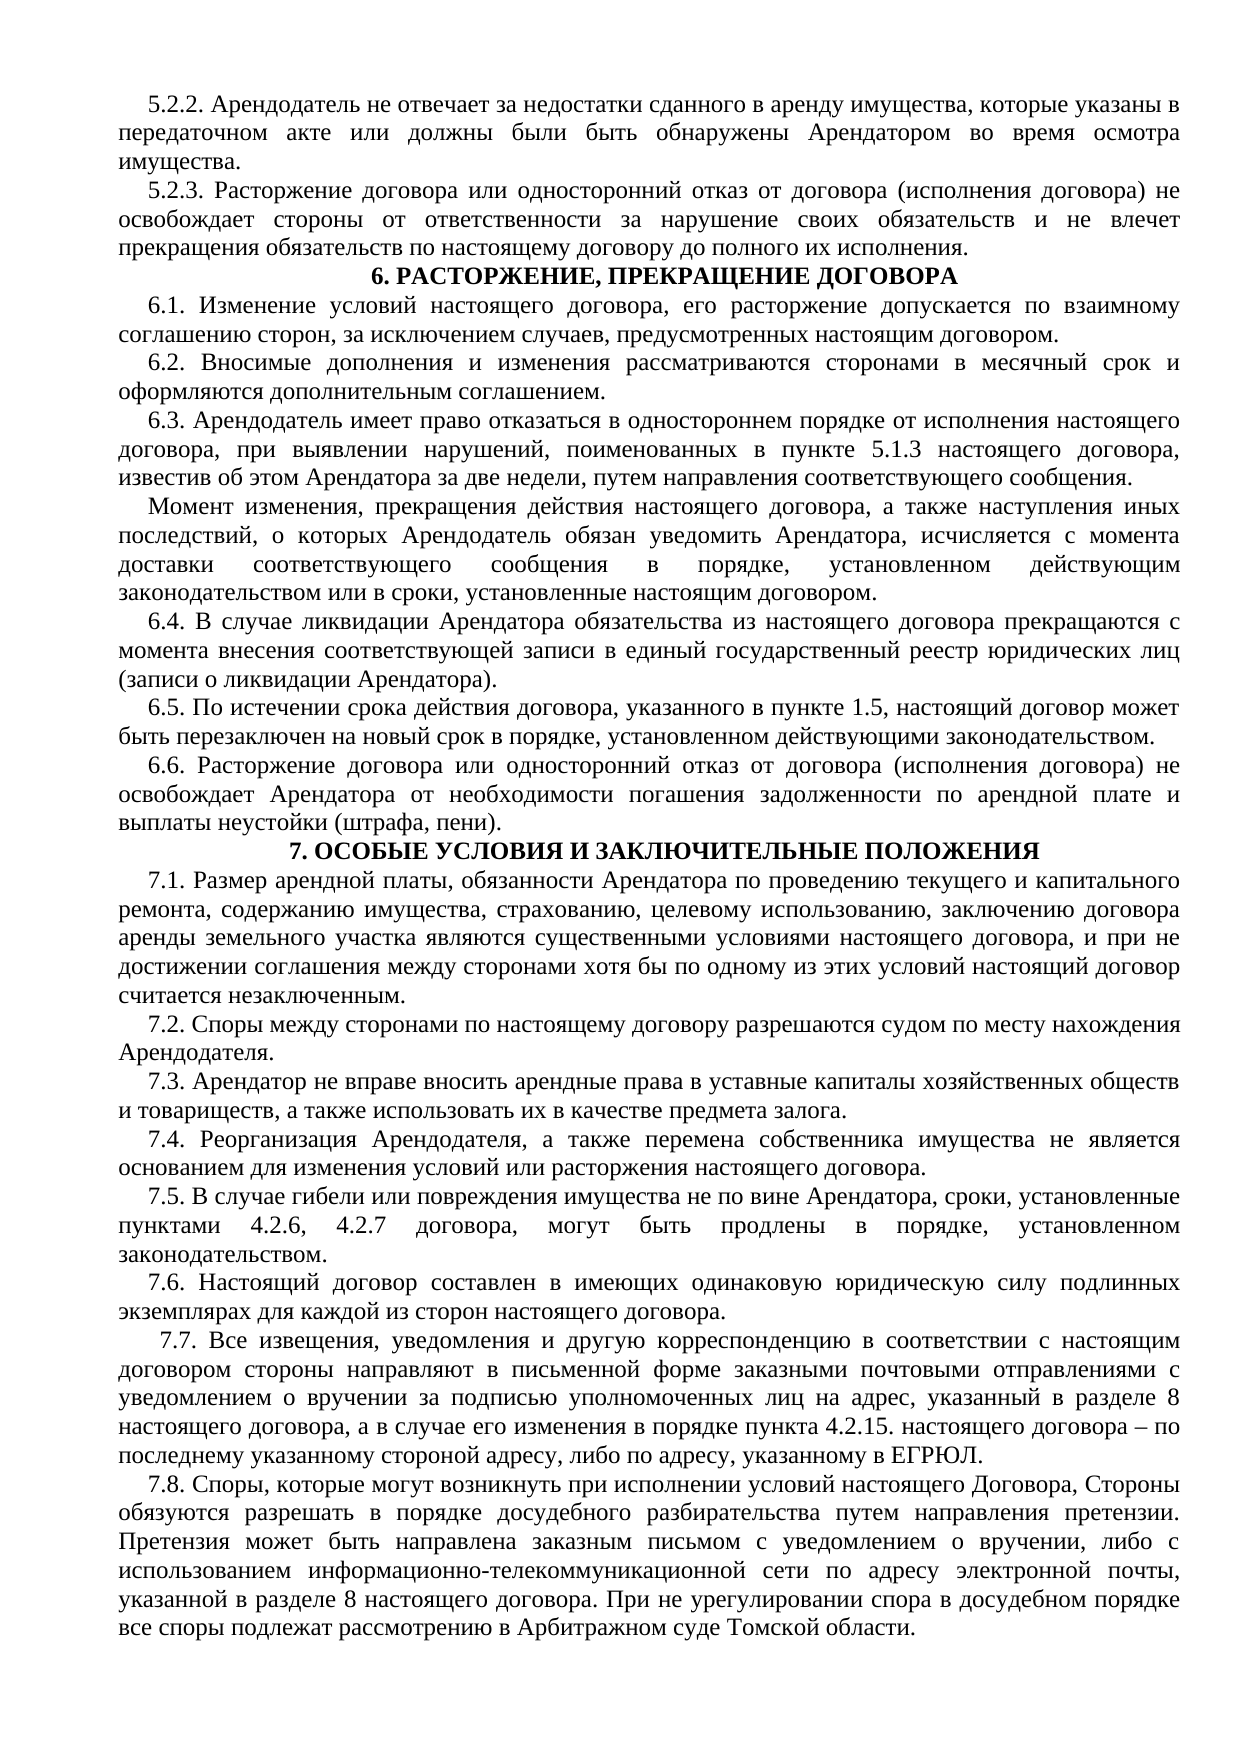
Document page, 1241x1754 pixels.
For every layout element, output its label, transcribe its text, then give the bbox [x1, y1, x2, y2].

text 6.1. Изменение условий настоящего договора, его расторжение допускается по взаимному соглашению сторон, за исключением случаев, предусмотренных настоящим договором. [118, 290, 1181, 347]
text 7. ОСОБЫЕ УСЛОВИЯ И ЗАКЛЮЧИТЕЛЬНЫЕ ПОЛОЖЕНИЯ [118, 836, 1181, 865]
text 5.2.3. Расторжение договора или односторонний отказ от договора (исполнения договора) не освобождает стороны от ответственности за нарушение своих обязательств и не влечет прекращения обязательств по настоящему договору до полного их исполнения. [118, 175, 1181, 261]
text 7.6. Настоящий договор составлен в имеющих одинаковую юридическую силу подлинных экземплярах для каждой из сторон настоящего договора. [118, 1267, 1181, 1325]
text 7.3. Арендатор не вправе вносить арендные права в уставные капиталы хозяйственных обществ и товариществ, а также использовать их в качестве предмета залога. [118, 1066, 1181, 1124]
text 7.5. В случае гибели или повреждения имущества не по вине Арендатора, сроки, установленные пунктами 4.2.6, 4.2.7 договора, могут быть продлены в порядке, установленном законодательством. [118, 1181, 1181, 1267]
text 6.5. По истечении срока действия договора, указанного в пункте 1.5, настоящий договор может быть перезаключен на новый срок в порядке, установленном действующими законодательством. [118, 692, 1181, 750]
text 7.7. Все извещения, уведомления и другую корреспонденцию в соответствии с настоящим договором стороны направляют в письменной форме заказными почтовыми отправлениями с уведомлением о вручении за подписью уполномоченных лиц на адрес, указанный в разделе 8 настоящего договора, а в случае его изменения в порядке пункта 4.2.15. настоящего договора – по последнему указанному стороной адресу, либо по адресу, указанному в ЕГРЮЛ. [118, 1325, 1181, 1469]
text 6. РАСТОРЖЕНИЕ, ПРЕКРАЩЕНИЕ ДОГОВОРА [118, 261, 1181, 290]
text 6.2. Вносимые дополнения и изменения рассматриваются сторонами в месячный срок и оформляются дополнительным соглашением. [118, 347, 1181, 405]
text 6.3. Арендодатель имеет право отказаться в одностороннем порядке от исполнения настоящего договора, при выявлении нарушений, поименованных в пункте 5.1.3 настоящего договора, известив об этом Арендатора за две недели, путем направления соответствующего сообщения. [118, 405, 1181, 491]
text 6.4. В случае ликвидации Арендатора обязательства из настоящего договора прекращаются с момента внесения соответствующей записи в единый государственный реестр юридических лиц (записи о ликвидации Арендатора). [118, 606, 1181, 692]
text 6.6. Расторжение договора или односторонний отказ от договора (исполнения договора) не освобождает Арендатора от необходимости погашения задолженности по арендной плате и выплаты неустойки (штрафа, пени). [118, 750, 1181, 836]
text 7.2. Споры между сторонами по настоящему договору разрешаются судом по месту нахождения Арендодателя. [118, 1009, 1181, 1066]
text 7.4. Реорганизация Арендодателя, а также перемена собственника имущества не является основанием для изменения условий или расторжения настоящего договора. [118, 1124, 1181, 1181]
text 5.2.2. Арендодатель не отвечает за недостатки сданного в аренду имущества, которые указаны в передаточном акте или должны были быть обнаружены Арендатором во время осмотра имущества. [118, 89, 1181, 175]
text Момент изменения, прекращения действия настоящего договора, а также наступления иных последствий, о которых Арендодатель обязан уведомить Арендатора, исчисляется с момента доставки соответствующего сообщения в порядке, установленном действующим законодательством или в сроки, установленные настоящим договором. [118, 491, 1181, 606]
text 7.1. Размер арендной платы, обязанности Арендатора по проведению текущего и капитального ремонта, содержанию имущества, страхованию, целевому использованию, заключению договора аренды земельного участка являются существенными условиями настоящего договора, и при не достижении соглашения между сторонами хотя бы по одному из этих условий настоящий договор считается незаключенным. [118, 865, 1181, 1009]
text 7.8. Споры, которые могут возникнуть при исполнении условий настоящего Договора, Стороны обязуются разрешать в порядке досудебного разбирательства путем направления претензии. Претензия может быть направлена заказным письмом с уведомлением о вручении, либо с использованием информационно-телекоммуникационной сети по адресу электронной почты, указанной в разделе 8 настоящего договора. При не урегулировании спора в досудебном порядке все споры подлежат рассмотрению в Арбитражном суде Томской области. [118, 1469, 1181, 1641]
